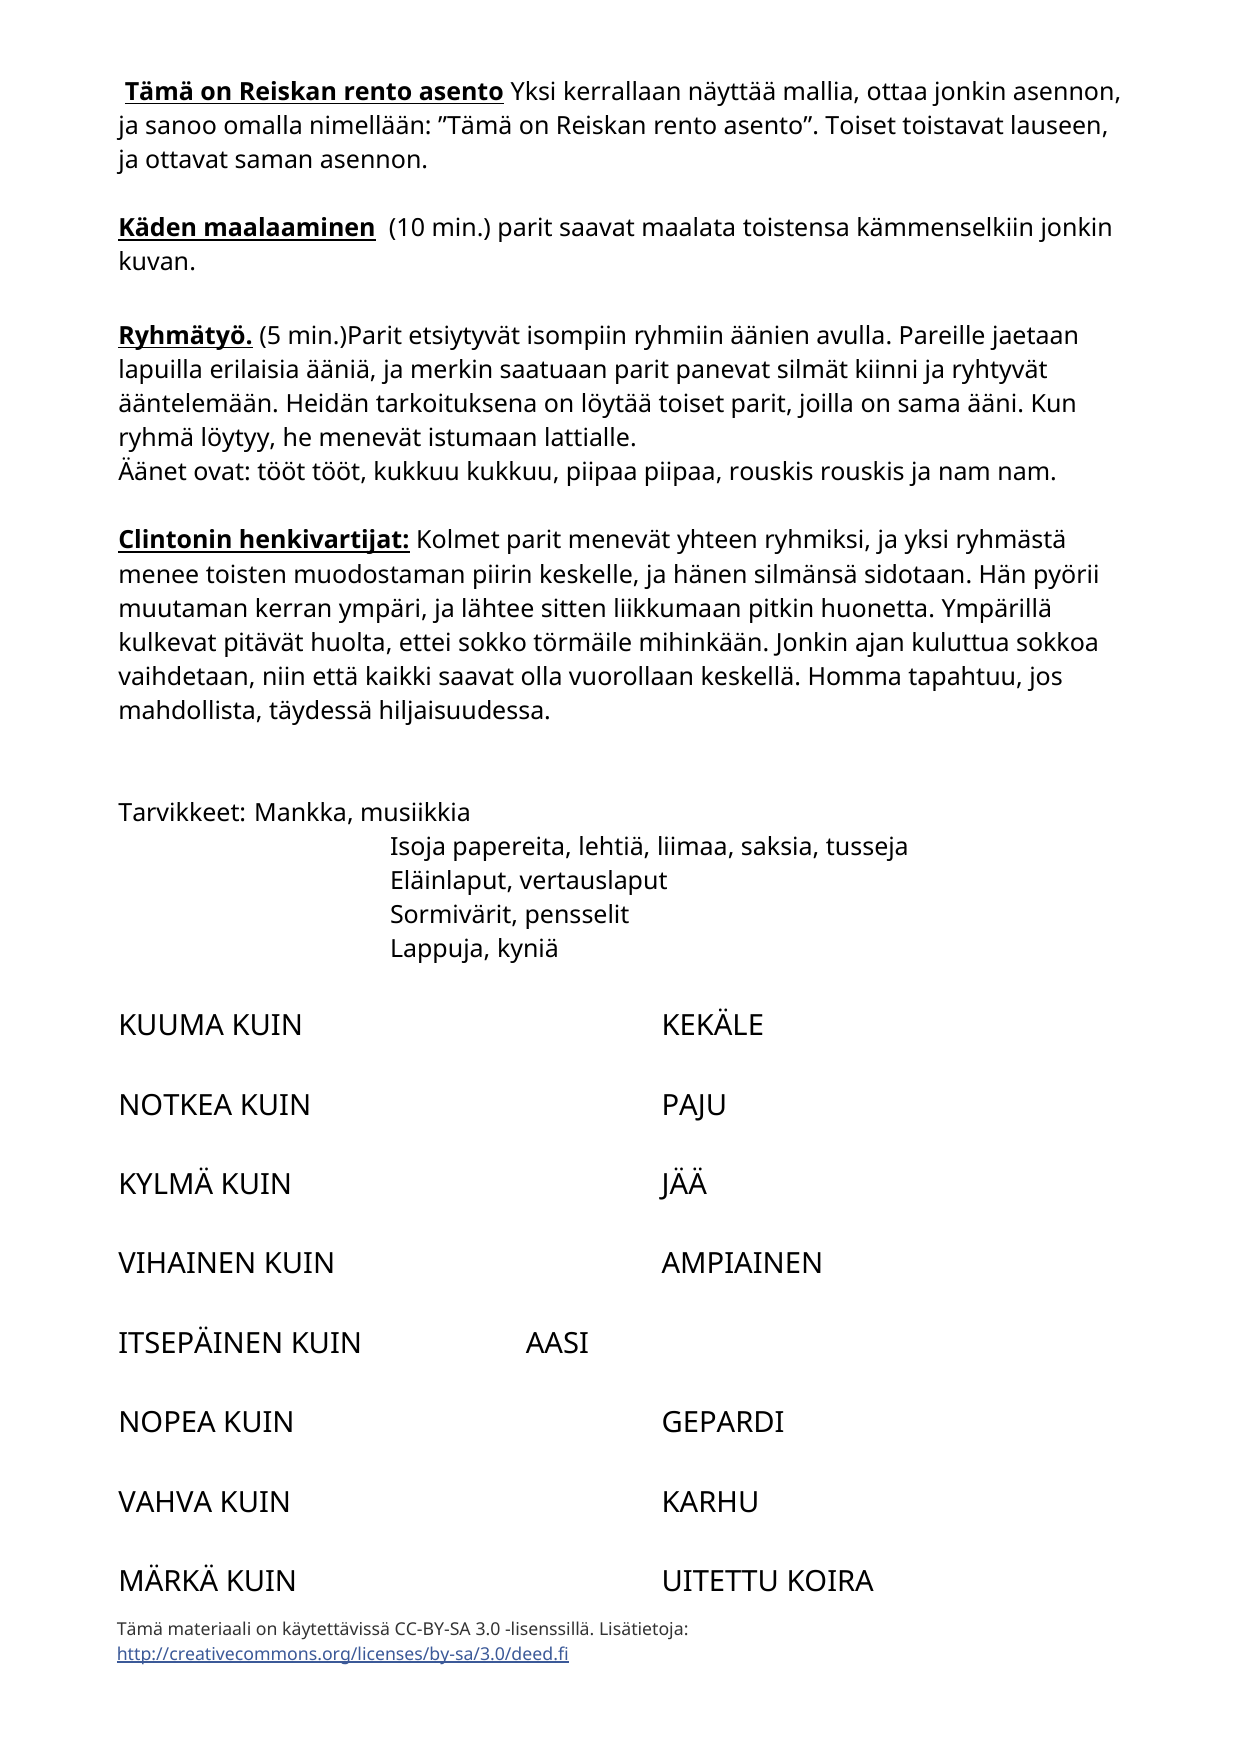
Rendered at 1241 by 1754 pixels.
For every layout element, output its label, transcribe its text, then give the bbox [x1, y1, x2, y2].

text MÄRKÄ KUIN UITETTU KOIRA [118, 1560, 1122, 1600]
text KYLMÄ KUIN JÄÄ [118, 1163, 1122, 1203]
text KUUMA KUIN KEKÄLE [118, 1005, 1122, 1044]
text ITSEPÄINEN KUIN AASI [118, 1322, 1122, 1362]
text NOTKEA KUIN PAJU [118, 1084, 1122, 1124]
text Äänet ovat: tööt tööt, kukkuu kukkuu, piipaa piipaa, rouskis rouskis ja nam nam. [118, 454, 1122, 488]
text VAHVA KUIN KARHU [118, 1481, 1122, 1521]
text Isoja papereita, lehtiä, liimaa, saksia, tusseja [118, 829, 1122, 863]
text Sormivärit, pensselit [118, 897, 1122, 931]
text VIHAINEN KUIN AMPIAINEN [118, 1243, 1122, 1282]
text Lappuja, kyniä [118, 931, 1122, 965]
text Käden maalaaminen (10 min.) parit saavat maalata toistensa kämmenselkiin jonkin kuvan. [118, 210, 1122, 278]
text Tarvikkeet: Mankka, musiikkia [118, 795, 1122, 829]
text NOPEA KUIN GEPARDI [118, 1402, 1122, 1441]
text Ryhmätyö. (5 min.)Parit etsiytyvät isompiin ryhmiin äänien avulla. Pareille jaetaan lapuilla erilaisia ääniä, ja merkin saatuaan parit panevat silmät kiinni ja ryhtyvät ääntelemään. Heidän tarkoituksena on löytää toiset parit, joilla on sama ääni. Kun ryhmä löytyy, he menevät istumaan lattialle. [118, 318, 1122, 454]
text Tämä on Reiskan rento asento Yksi kerrallaan näyttää mallia, ottaa jonkin asennon, ja sanoo omalla nimellään: ”Tämä on Reiskan rento asento”. Toiset toistavat lauseen, ja ottavat saman asennon. [118, 74, 1122, 176]
text Clintonin henkivartijat: Kolmet parit menevät yhteen ryhmiksi, ja yksi ryhmästä menee toisten muodostaman piirin keskelle, ja hänen silmänsä sidotaan. Hän pyörii muutaman kerran ympäri, ja lähtee sitten liikkumaan pitkin huonetta. Ympärillä kulkevat pitävät huolta, ettei sokko törmäile mihinkään. Jonkin ajan kuluttua sokkoa vaihdetaan, niin että kaikki saavat olla vuorollaan keskellä. Homma tapahtuu, jos mahdollista, täydessä hiljaisuudessa. [118, 522, 1122, 727]
text Eläinlaput, vertauslaput [118, 863, 1122, 897]
